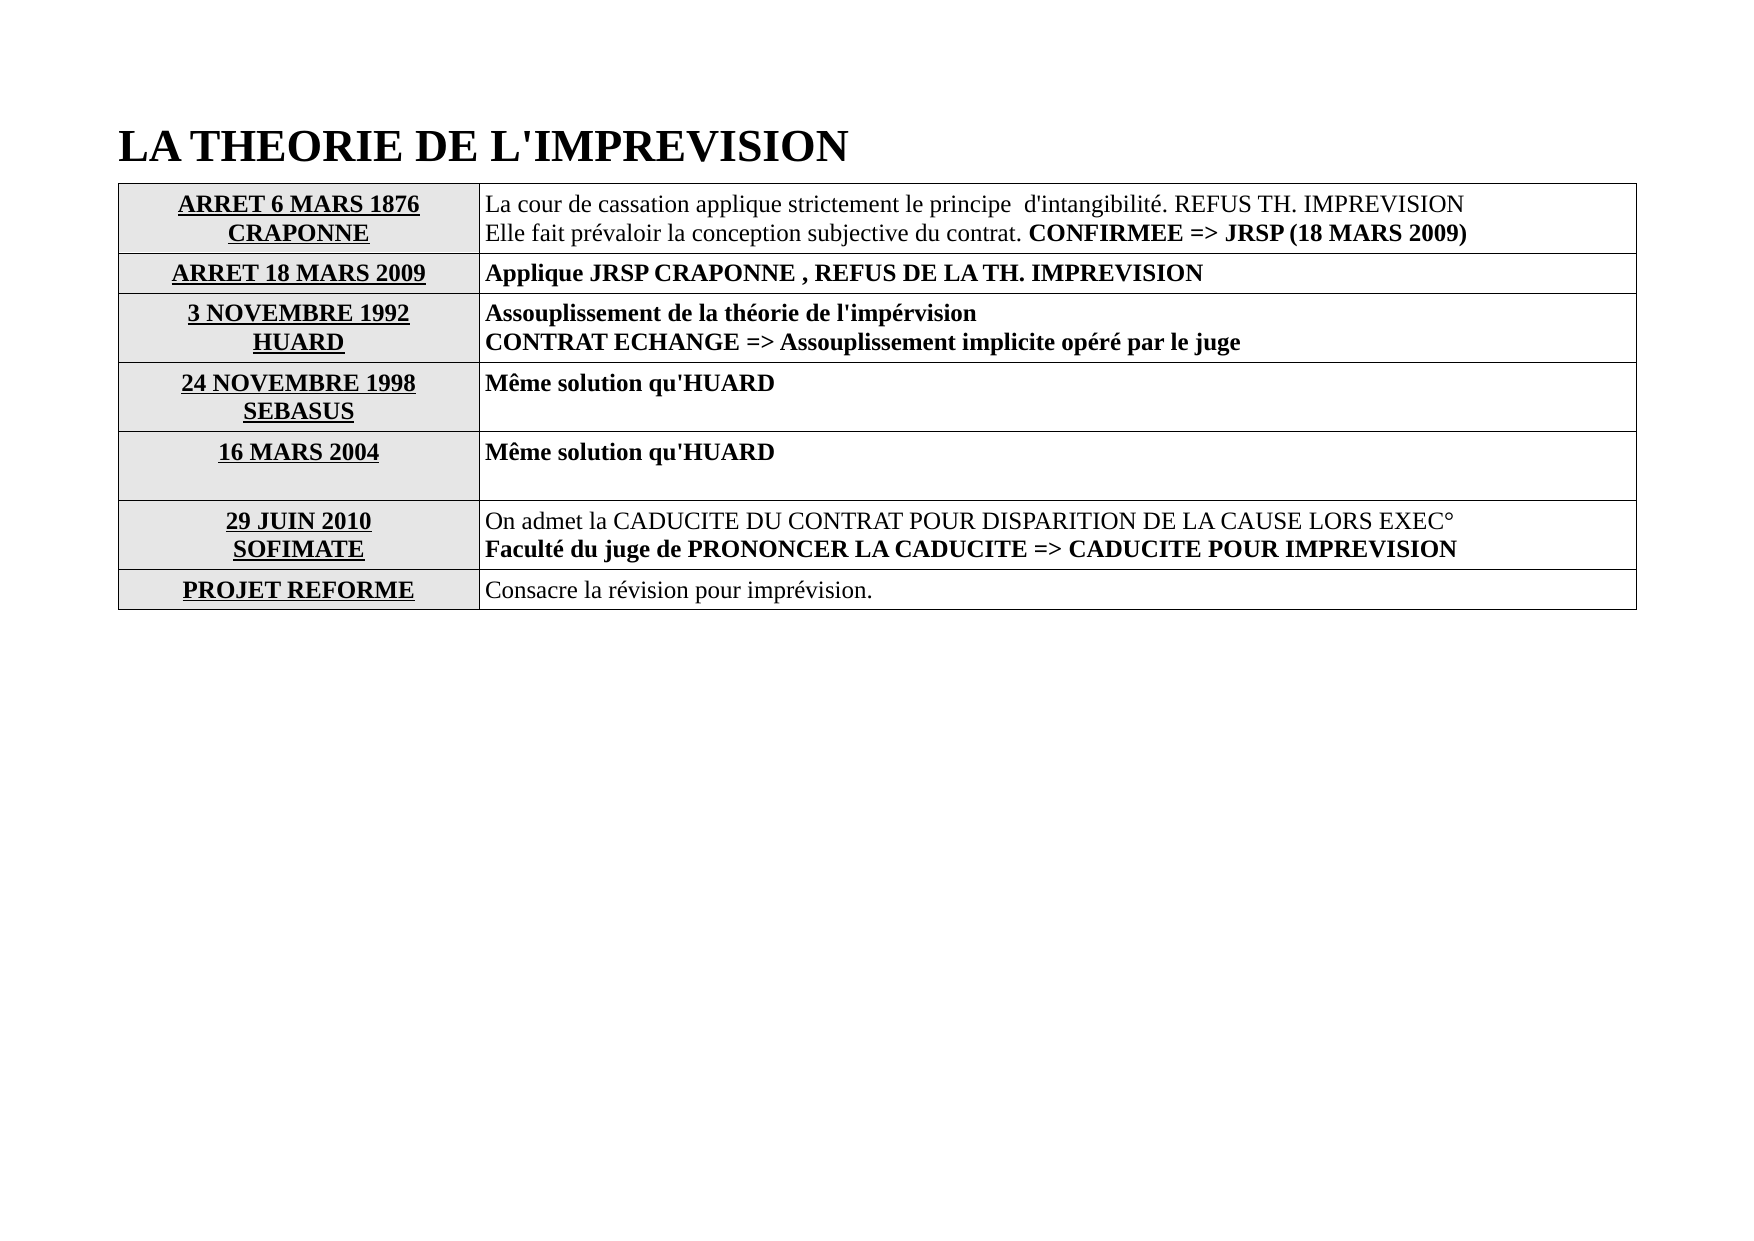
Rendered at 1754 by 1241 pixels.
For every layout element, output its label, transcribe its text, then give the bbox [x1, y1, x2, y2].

table_cell 24 NOVEMBRE 1998 SEBASUS [119, 363, 479, 431]
table_cell ARRET 18 MARS 2009 [119, 254, 479, 293]
table_cell Assouplissement de la théorie de l'impérvision CONTRAT ECHANGE => Assouplissement implicite opéré par le juge [480, 294, 1636, 362]
table_header La cour de cassation applique strictement le principe d'intangibilité. REFUS TH. IMPREVISION Elle fait prévaloir la conception subjective du contrat. CONFIRMEE => JRSP (18 MARS 2009) [480, 184, 1636, 252]
table_cell 29 JUIN 2010 SOFIMATE [119, 501, 479, 569]
table_header ARRET 6 MARS 1876 CRAPONNE [119, 184, 479, 252]
table_cell Applique JRSP CRAPONNE , REFUS DE LA TH. IMPREVISION [480, 254, 1636, 293]
table_cell Même solution qu'HUARD [480, 432, 1636, 500]
table_cell 16 MARS 2004 [119, 432, 479, 500]
table_cell 3 NOVEMBRE 1992 HUARD [119, 294, 479, 362]
text LA THEORIE DE L'IMPREVISION [118, 118, 1636, 171]
table_cell Même solution qu'HUARD [480, 363, 1636, 431]
table_cell Consacre la révision pour imprévision. [480, 570, 1636, 609]
table_cell On admet la CADUCITE DU CONTRAT POUR DISPARITION DE LA CAUSE LORS EXEC° Faculté du juge de PRONONCER LA CADUCITE => CADUCITE POUR IMPREVISION [480, 501, 1636, 569]
table_cell PROJET REFORME [119, 570, 479, 609]
